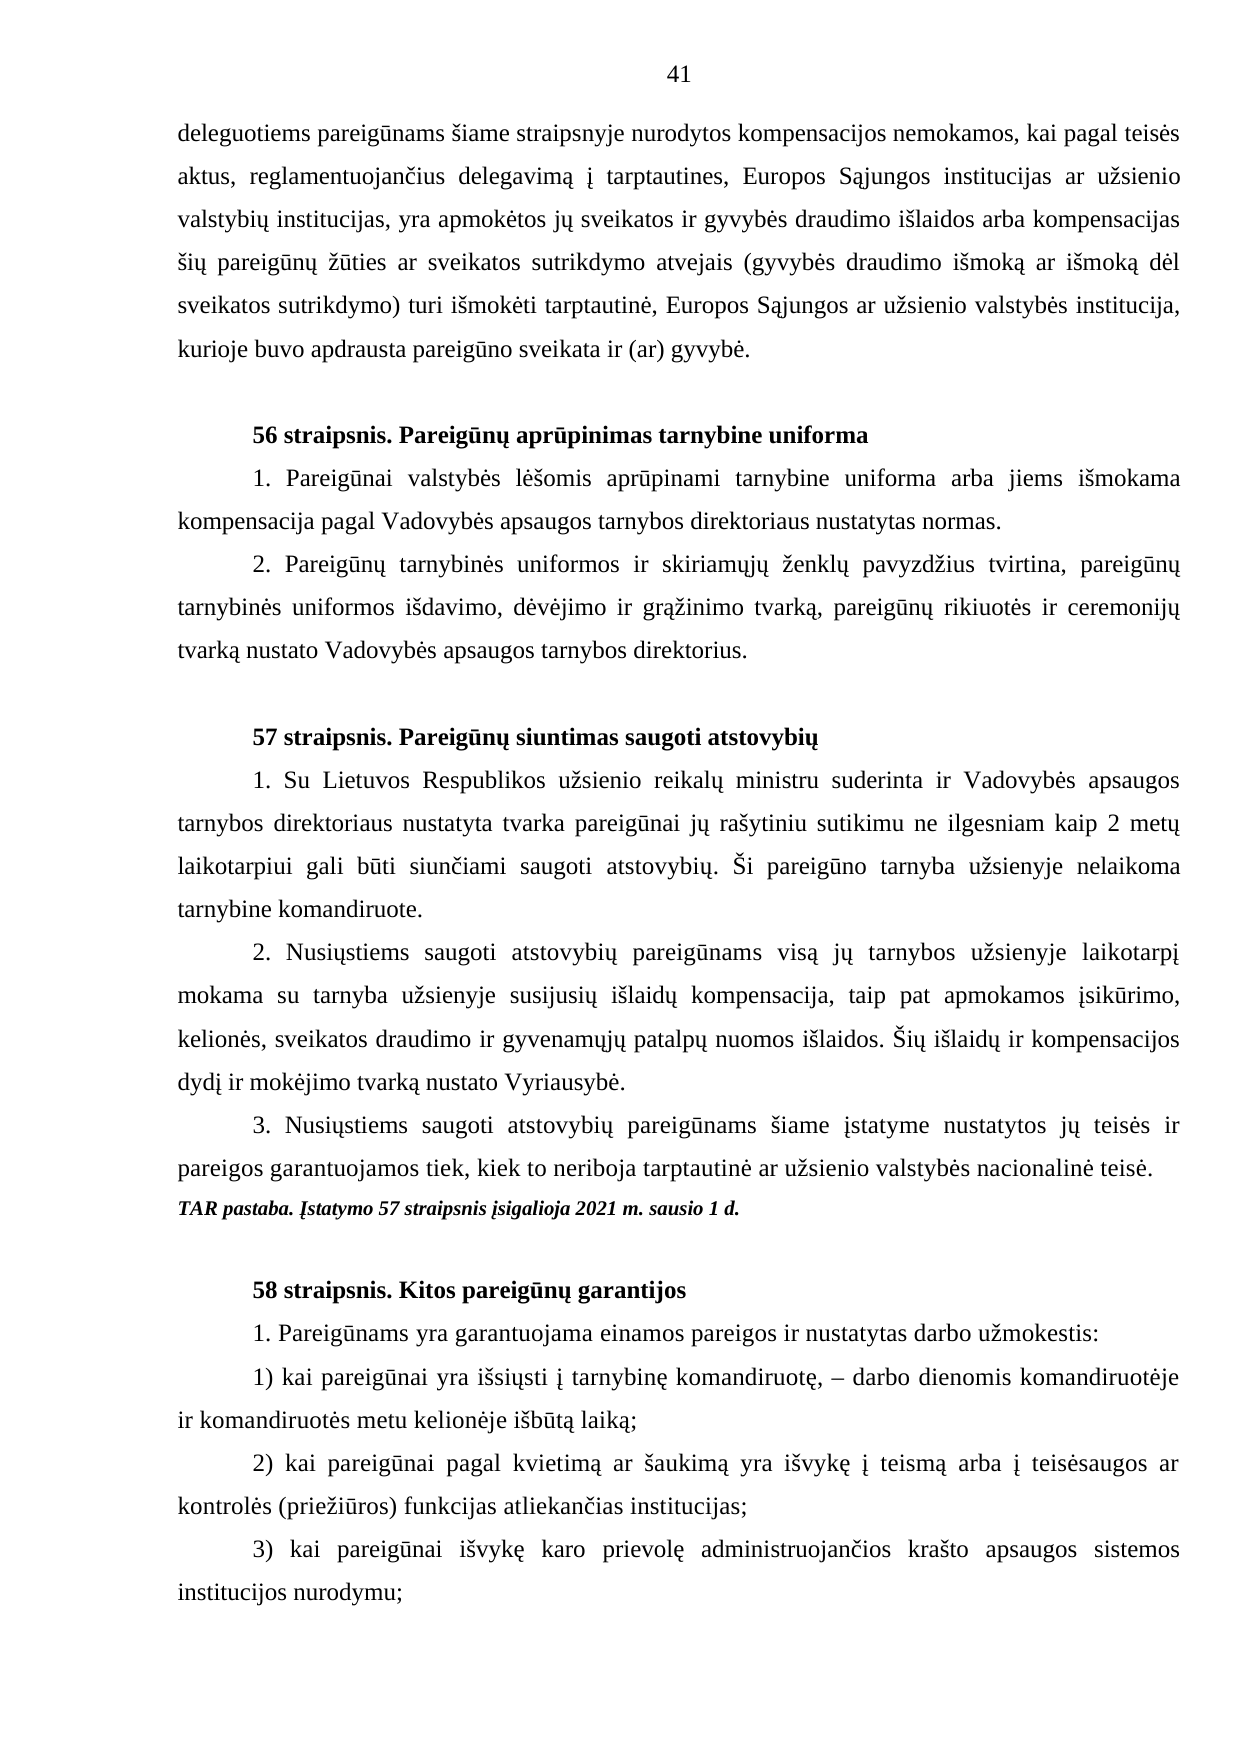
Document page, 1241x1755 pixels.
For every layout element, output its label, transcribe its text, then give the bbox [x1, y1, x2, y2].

text 3. Nusiųstiems saugoti atstovybių pareigūnams šiame įstatyme nustatytos jų teisės ir pareigos garantuojamos tiek, kiek to neriboja tarptautinė ar užsienio valstybės nacionalinė teisė. [177, 1110, 1181, 1182]
text 2. Nusiųstiems saugoti atstovybių pareigūnams visą jų tarnybos užsienyje laikotarpį mokama su tarnyba užsienyje susijusių išlaidų kompensacija, taip pat apmokamos įsikūrimo, kelionės, sveikatos draudimo ir gyvenamųjų patalpų nuomos išlaidos. Šių išlaidų ir kompensacijos dydį ir mokėjimo tvarką nustato Vyriausybė. [177, 937, 1181, 1096]
text 1. Su Lietuvos Respublikos užsienio reikalų ministru suderinta ir Vadovybės apsaugos tarnybos direktoriaus nustatyta tvarka pareigūnai jų rašytiniu sutikimu ne ilgesniam kaip 2 metų laikotarpiui gali būti siunčiami saugoti atstovybių. Ši pareigūno tarnyba užsienyje nelaikoma tarnybine komandiruote. [177, 765, 1181, 923]
text TAR pastaba. Įstatymo 57 straipsnis įsigalioja 2021 m. sausio 1 d. [177, 1196, 1181, 1220]
text 1) kai pareigūnai yra išsiųsti į tarnybinę komandiruotę, – darbo dienomis komandiruotėje ir komandiruotės metu kelionėje išbūtą laiką; [177, 1362, 1181, 1433]
text 2) kai pareigūnai pagal kvietimą ar šaukimą yra išvykę į teismą arba į teisėsaugos ar kontrolės (priežiūros) funkcijas atliekančias institucijas; [177, 1448, 1181, 1520]
text deleguotiems pareigūnams šiame straipsnyje nurodytos kompensacijos nemokamos, kai pagal teisės aktus, reglamentuojančius delegavimą į tarptautines, Europos Sąjungos institucijas ar užsienio valstybių institucijas, yra apmokėtos jų sveikatos ir gyvybės draudimo išlaidos arba kompensacijas šių pareigūnų žūties ar sveikatos sutrikdymo atvejais (gyvybės draudimo išmoką ar išmoką dėl sveikatos sutrikdymo) turi išmokėti tarptautinė, Europos Sąjungos ar užsienio valstybės institucija, kurioje buvo apdrausta pareigūno sveikata ir (ar) gyvybė. [177, 118, 1181, 362]
text 58 straipsnis. Kitos pareigūnų garantijos [177, 1275, 1181, 1304]
text 1. Pareigūnai valstybės lėšomis aprūpinami tarnybine uniforma arba jiems išmokama kompensacija pagal Vadovybės apsaugos tarnybos direktoriaus nustatytas normas. [177, 463, 1181, 535]
text 57 straipsnis. Pareigūnų siuntimas saugoti atstovybių [177, 722, 1181, 751]
text 56 straipsnis. Pareigūnų aprūpinimas tarnybine uniforma [177, 420, 1181, 449]
text 1. Pareigūnams yra garantuojama einamos pareigos ir nustatytas darbo užmokestis: [177, 1318, 1181, 1347]
text 2. Pareigūnų tarnybinės uniformos ir skiriamųjų ženklų pavyzdžius tvirtina, pareigūnų tarnybinės uniformos išdavimo, dėvėjimo ir grąžinimo tvarką, pareigūnų rikiuotės ir ceremonijų tvarką nustato Vadovybės apsaugos tarnybos direktorius. [177, 549, 1181, 664]
text 3) kai pareigūnai išvykę karo prievolę administruojančios krašto apsaugos sistemos institucijos nurodymu; [177, 1534, 1181, 1606]
